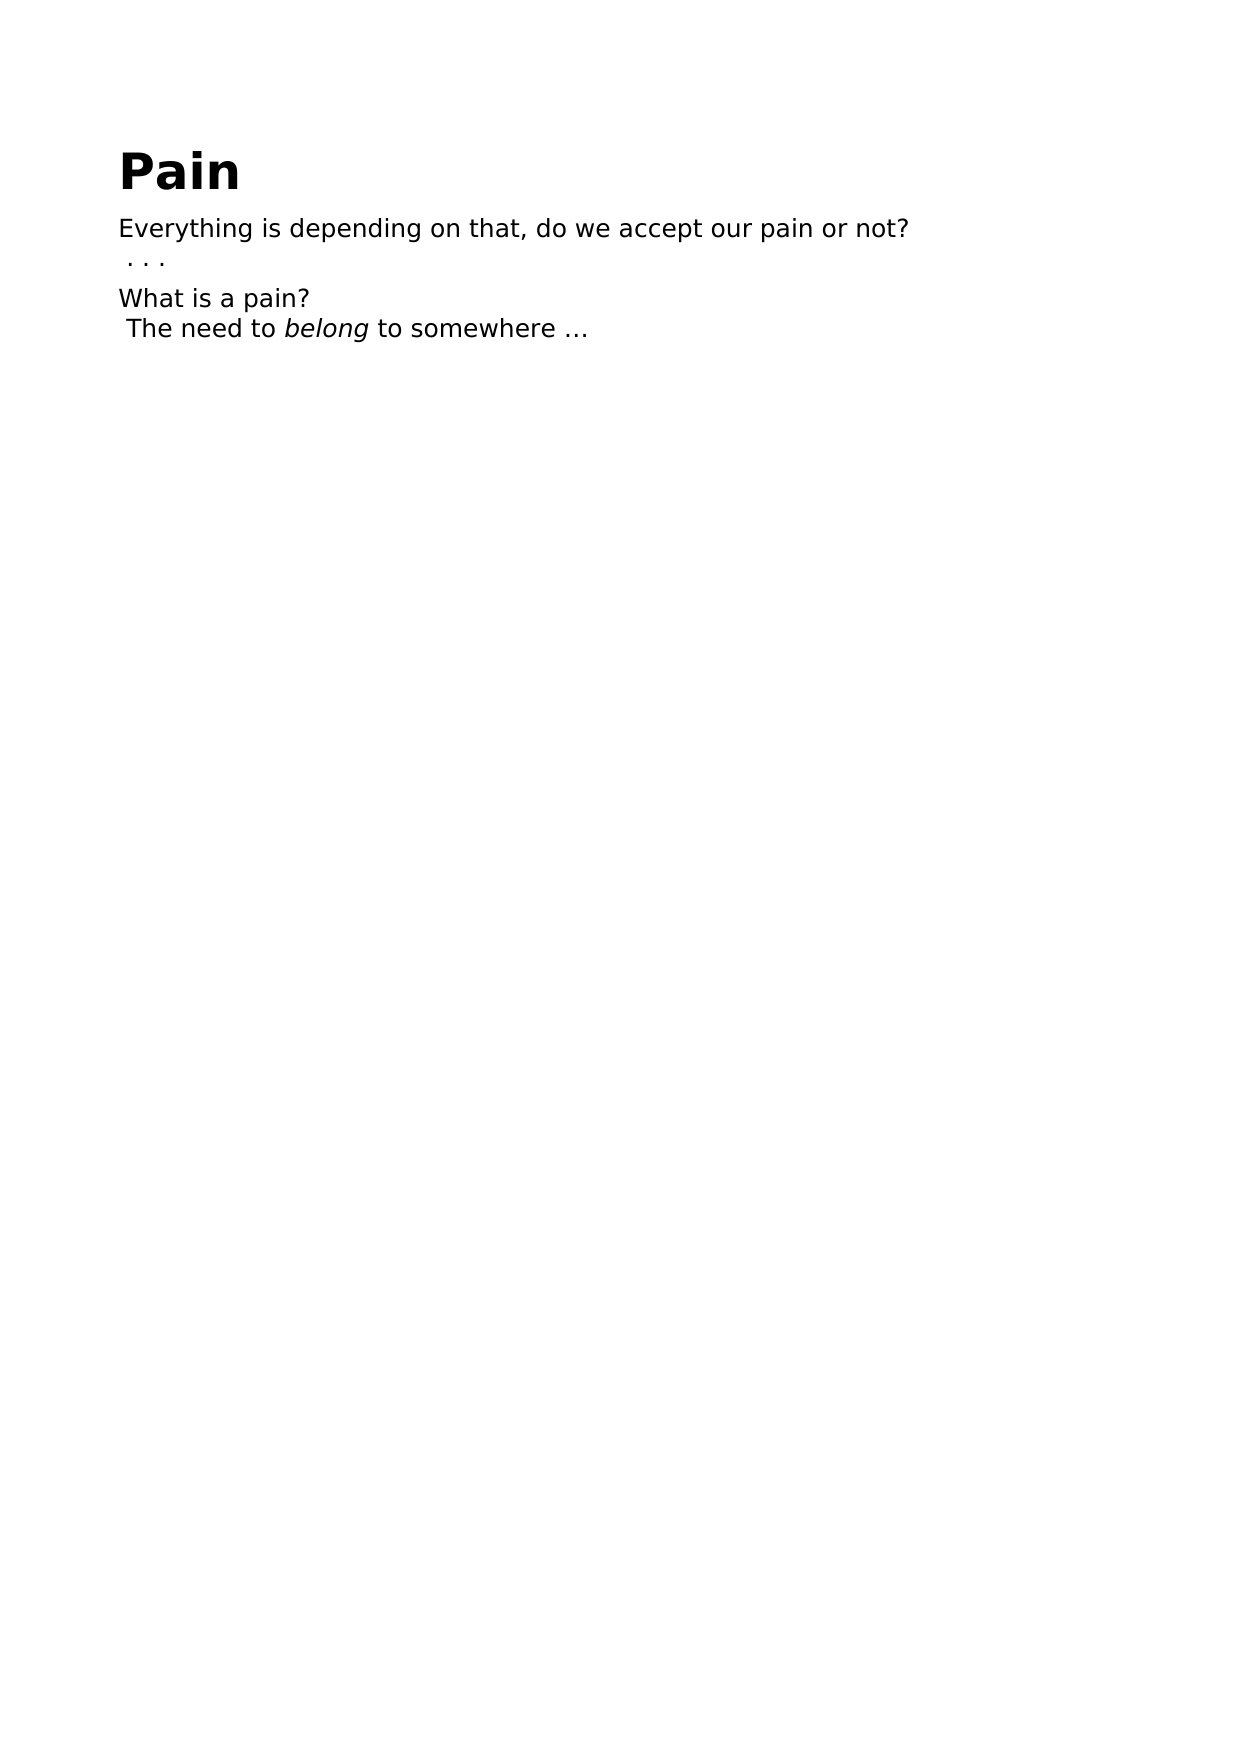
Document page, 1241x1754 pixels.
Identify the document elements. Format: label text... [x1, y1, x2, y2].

text Everything is depending on that, do we accept our pain or not? . . . [118, 214, 1122, 272]
text What is a pain? The need to belong to somewhere … [118, 285, 1122, 343]
subtitle Pain [118, 143, 1122, 201]
